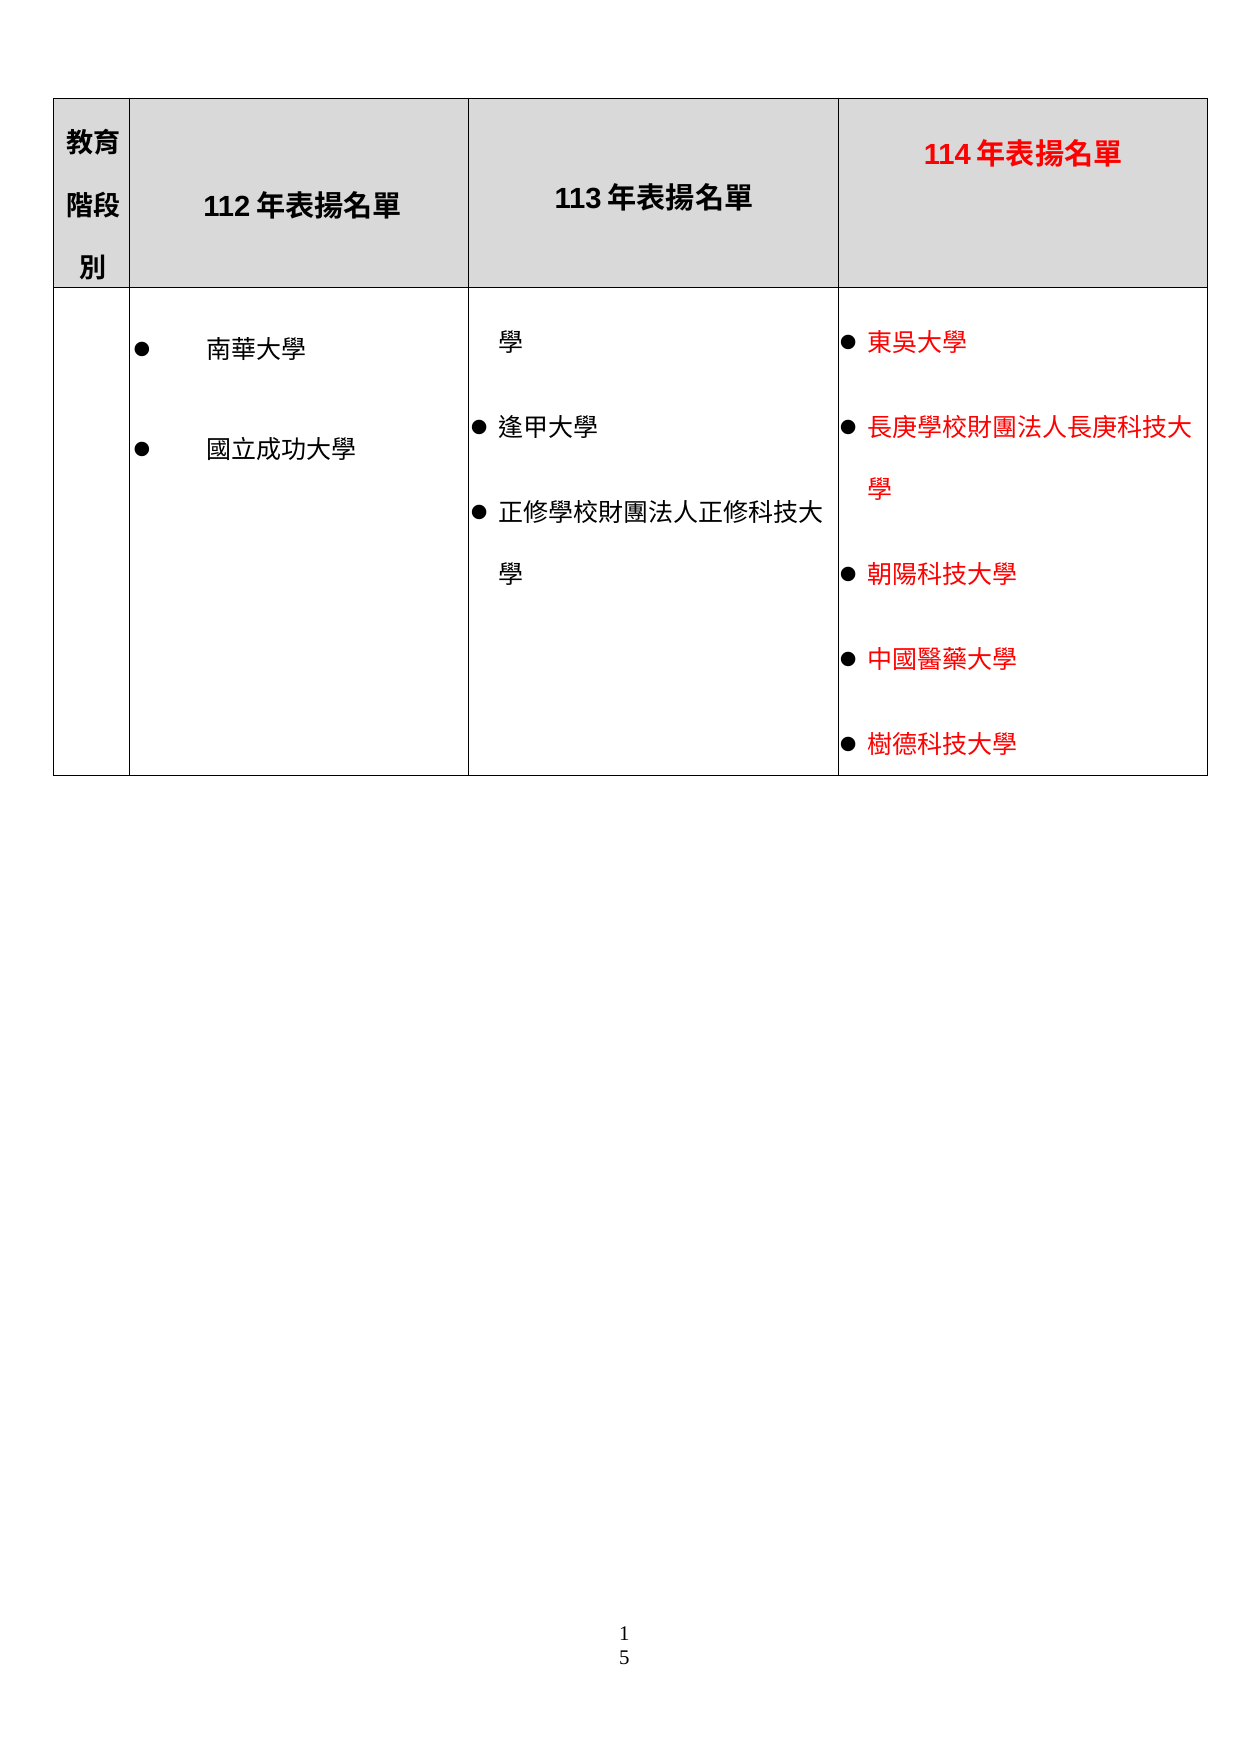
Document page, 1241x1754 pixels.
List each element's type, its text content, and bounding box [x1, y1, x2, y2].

table_header 113年表揚名單 [469, 99, 838, 287]
table_cell [54, 288, 129, 775]
table_cell 輔仁大學學校財團法人輔仁大學 東吳大學 長庚學校財團法人長庚科技大學 朝陽科技大學 中國醫藥大學 樹德科技大學 [839, 288, 1207, 775]
table_cell 元智大學 中原大學 南華大學 國立成功大學 [130, 288, 468, 775]
table_header 112年表揚名單 [130, 99, 468, 287]
table_header 114年表揚名單 [839, 99, 1207, 287]
table_header 教育階段別 [54, 99, 129, 287]
table_cell 德明財經科技大學 致理學校財團法人致理科技大學 逢甲大學 正修學校財團法人正修科技大學 [469, 288, 838, 775]
